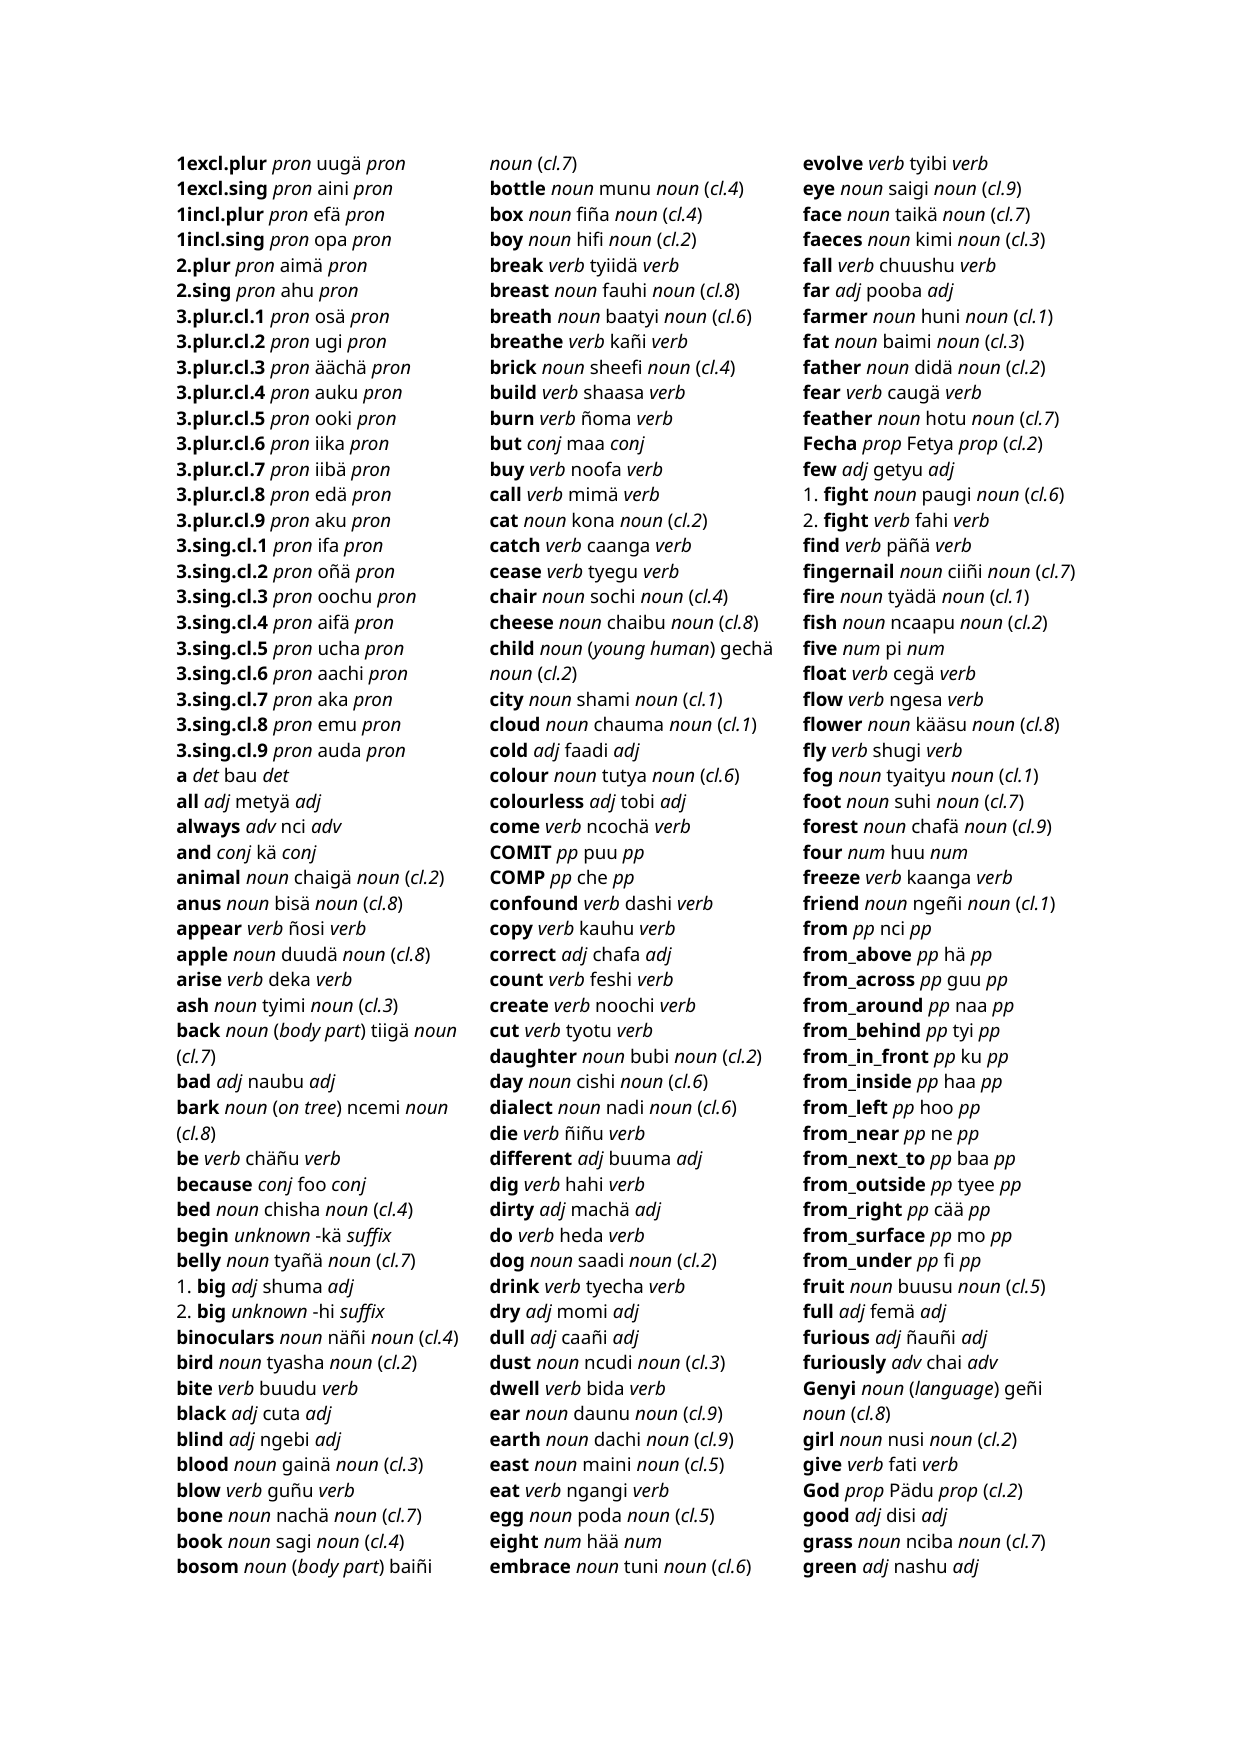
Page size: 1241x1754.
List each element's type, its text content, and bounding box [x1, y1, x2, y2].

text eat verb ngangi verb [489, 1477, 777, 1503]
text book noun sagi noun (cl.4) [176, 1528, 463, 1554]
text foot noun suhi noun (cl.7) [803, 788, 1090, 813]
text but conj maa conj [489, 431, 777, 456]
text drink verb tyecha verb [489, 1273, 777, 1298]
text animal noun chaigä noun (cl.2) [176, 864, 463, 890]
text 2.sing pron ahu pron [176, 278, 463, 303]
text bone noun nachä noun (cl.7) [176, 1503, 463, 1528]
text and conj kä conj [176, 839, 463, 864]
text bird noun tyasha noun (cl.2) [176, 1349, 463, 1375]
text 1excl.plur pron uugä pron [176, 150, 463, 176]
text from_inside pp haa pp [803, 1069, 1090, 1094]
text faeces noun kimi noun (cl.3) [803, 227, 1090, 252]
text fingernail noun ciiñi noun (cl.7) [803, 558, 1090, 584]
text 1incl.plur pron efä pron [176, 201, 463, 227]
text dwell verb bida verb [489, 1375, 777, 1401]
text 3.plur.cl.5 pron ooki pron [176, 405, 463, 431]
text from_around pp naa pp [803, 992, 1090, 1018]
text father noun didä noun (cl.2) [803, 354, 1090, 380]
text black adj cuta adj [176, 1401, 463, 1426]
text cloud noun chauma noun (cl.1) [489, 711, 777, 737]
text confound verb dashi verb [489, 890, 777, 916]
text 3.sing.cl.8 pron emu pron [176, 711, 463, 737]
text from_surface pp mo pp [803, 1222, 1090, 1247]
text 3.plur.cl.8 pron edä pron [176, 482, 463, 507]
text 1. fight noun paugi noun (cl.6) [803, 482, 1090, 507]
text 1incl.sing pron opa pron [176, 227, 463, 252]
text 3.sing.cl.5 pron ucha pron [176, 635, 463, 660]
text 2. fight verb fahi verb [803, 507, 1090, 533]
text daughter noun bubi noun (cl.2) [489, 1043, 777, 1069]
text dust noun ncudi noun (cl.3) [489, 1349, 777, 1375]
text chair noun sochi noun (cl.4) [489, 584, 777, 609]
text brick noun sheefi noun (cl.4) [489, 354, 777, 380]
text bite verb buudu verb [176, 1375, 463, 1401]
text Genyi noun (language) geñi noun (cl.8) [803, 1375, 1090, 1426]
text 3.plur.cl.2 pron ugi pron [176, 329, 463, 354]
text forest noun chafä noun (cl.9) [803, 813, 1090, 839]
text bark noun (on tree) ncemi noun (cl.8) [176, 1094, 463, 1145]
text earth noun dachi noun (cl.9) [489, 1426, 777, 1452]
text apple noun duudä noun (cl.8) [176, 941, 463, 967]
text come verb ncochä verb [489, 813, 777, 839]
text because conj foo conj [176, 1171, 463, 1196]
text cut verb tyotu verb [489, 1018, 777, 1043]
text flow verb ngesa verb [803, 686, 1090, 711]
text blow verb guñu verb [176, 1477, 463, 1503]
text freeze verb kaanga verb [803, 864, 1090, 890]
text fruit noun buusu noun (cl.5) [803, 1273, 1090, 1298]
text fire noun tyädä noun (cl.1) [803, 584, 1090, 609]
text 3.plur.cl.4 pron auku pron [176, 380, 463, 405]
text breast noun fauhi noun (cl.8) [489, 278, 777, 303]
text from_right pp cää pp [803, 1196, 1090, 1222]
text 3.sing.cl.7 pron aka pron [176, 686, 463, 711]
text far adj pooba adj [803, 278, 1090, 303]
text 3.sing.cl.9 pron auda pron [176, 737, 463, 762]
text fall verb chuushu verb [803, 252, 1090, 278]
text face noun taikä noun (cl.7) [803, 201, 1090, 227]
text from_outside pp tyee pp [803, 1171, 1090, 1196]
text from_next_to pp baa pp [803, 1145, 1090, 1171]
text day noun cishi noun (cl.6) [489, 1069, 777, 1094]
text 3.sing.cl.3 pron oochu pron [176, 584, 463, 609]
text call verb mimä verb [489, 482, 777, 507]
text boy noun hifi noun (cl.2) [489, 227, 777, 252]
text eye noun saigi noun (cl.9) [803, 176, 1090, 201]
text eight num hää num [489, 1528, 777, 1554]
text cat noun kona noun (cl.2) [489, 507, 777, 533]
text cheese noun chaibu noun (cl.8) [489, 609, 777, 635]
text bosom noun (body part) baiñi [176, 1554, 463, 1579]
text girl noun nusi noun (cl.2) [803, 1426, 1090, 1452]
text break verb tyiidä verb [489, 252, 777, 278]
text embrace noun tuni noun (cl.6) [489, 1554, 777, 1579]
text Fecha prop Fetya prop (cl.2) [803, 431, 1090, 456]
text furiously adv chai adv [803, 1349, 1090, 1375]
text 3.plur.cl.3 pron äächä pron [176, 354, 463, 380]
text from_behind pp tyi pp [803, 1018, 1090, 1043]
text create verb noochi verb [489, 992, 777, 1018]
text breath noun baatyi noun (cl.6) [489, 303, 777, 329]
text appear verb ñosi verb [176, 916, 463, 941]
text blind adj ngebi adj [176, 1426, 463, 1452]
text 3.sing.cl.1 pron ifa pron [176, 533, 463, 558]
text God prop Pädu prop (cl.2) [803, 1477, 1090, 1503]
text noun (cl.7) [489, 150, 777, 176]
text furious adj ñauñi adj [803, 1324, 1090, 1349]
text catch verb caanga verb [489, 533, 777, 558]
text dog noun saadi noun (cl.2) [489, 1247, 777, 1273]
text from_above pp hä pp [803, 941, 1090, 967]
text egg noun poda noun (cl.5) [489, 1503, 777, 1528]
text feather noun hotu noun (cl.7) [803, 405, 1090, 431]
text bed noun chisha noun (cl.4) [176, 1196, 463, 1222]
text five num pi num [803, 635, 1090, 660]
text fly verb shugi verb [803, 737, 1090, 762]
text fat noun baimi noun (cl.3) [803, 329, 1090, 354]
text do verb heda verb [489, 1222, 777, 1247]
text float verb cegä verb [803, 660, 1090, 686]
text always adv nci adv [176, 813, 463, 839]
text 2.plur pron aimä pron [176, 252, 463, 278]
text green adj nashu adj [803, 1554, 1090, 1579]
text from_near pp ne pp [803, 1120, 1090, 1145]
text breathe verb kañi verb [489, 329, 777, 354]
text burn verb ñoma verb [489, 405, 777, 431]
text colourless adj tobi adj [489, 788, 777, 813]
text few adj getyu adj [803, 456, 1090, 482]
text binoculars noun näñi noun (cl.4) [176, 1324, 463, 1349]
text farmer noun huni noun (cl.1) [803, 303, 1090, 329]
text bottle noun munu noun (cl.4) [489, 176, 777, 201]
text dig verb hahi verb [489, 1171, 777, 1196]
text correct adj chafa adj [489, 941, 777, 967]
text friend noun ngeñi noun (cl.1) [803, 890, 1090, 916]
text 3.sing.cl.6 pron aachi pron [176, 660, 463, 686]
text fish noun ncaapu noun (cl.2) [803, 609, 1090, 635]
text dirty adj machä adj [489, 1196, 777, 1222]
text good adj disi adj [803, 1503, 1090, 1528]
text 3.sing.cl.4 pron aifä pron [176, 609, 463, 635]
text box noun fiña noun (cl.4) [489, 201, 777, 227]
text arise verb deka verb [176, 967, 463, 992]
text find verb päñä verb [803, 533, 1090, 558]
text full adj femä adj [803, 1298, 1090, 1324]
text dull adj caañi adj [489, 1324, 777, 1349]
text cease verb tyegu verb [489, 558, 777, 584]
text give verb fati verb [803, 1452, 1090, 1477]
text 3.plur.cl.6 pron iika pron [176, 431, 463, 456]
text ash noun tyimi noun (cl.3) [176, 992, 463, 1018]
text all adj metyä adj [176, 788, 463, 813]
text from_under pp fi pp [803, 1247, 1090, 1273]
text 3.plur.cl.1 pron osä pron [176, 303, 463, 329]
text evolve verb tyibi verb [803, 150, 1090, 176]
text 3.sing.cl.2 pron oñä pron [176, 558, 463, 584]
text 1. big adj shuma adj [176, 1273, 463, 1298]
text die verb ñiñu verb [489, 1120, 777, 1145]
text from pp nci pp [803, 916, 1090, 941]
text belly noun tyañä noun (cl.7) [176, 1247, 463, 1273]
text from_in_front pp ku pp [803, 1043, 1090, 1069]
text count verb feshi verb [489, 967, 777, 992]
text a det bau det [176, 762, 463, 788]
text different adj buuma adj [489, 1145, 777, 1171]
text 3.plur.cl.7 pron iibä pron [176, 456, 463, 482]
text city noun shami noun (cl.1) [489, 686, 777, 711]
text be verb chäñu verb [176, 1145, 463, 1171]
text back noun (body part) tiigä noun (cl.7) [176, 1018, 463, 1069]
text from_left pp hoo pp [803, 1094, 1090, 1120]
text ear noun daunu noun (cl.9) [489, 1401, 777, 1426]
text flower noun kääsu noun (cl.8) [803, 711, 1090, 737]
text blood noun gainä noun (cl.3) [176, 1452, 463, 1477]
text 3.plur.cl.9 pron aku pron [176, 507, 463, 533]
text fog noun tyaityu noun (cl.1) [803, 762, 1090, 788]
text build verb shaasa verb [489, 380, 777, 405]
text 2. big unknown -hi suffix [176, 1298, 463, 1324]
text east noun maini noun (cl.5) [489, 1452, 777, 1477]
text COMP pp che pp [489, 864, 777, 890]
text buy verb noofa verb [489, 456, 777, 482]
text from_across pp guu pp [803, 967, 1090, 992]
text 1excl.sing pron aini pron [176, 176, 463, 201]
text anus noun bisä noun (cl.8) [176, 890, 463, 916]
text colour noun tutya noun (cl.6) [489, 762, 777, 788]
text cold adj faadi adj [489, 737, 777, 762]
text copy verb kauhu verb [489, 916, 777, 941]
text bad adj naubu adj [176, 1069, 463, 1094]
text child noun (young human) gechä noun (cl.2) [489, 635, 777, 686]
text COMIT pp puu pp [489, 839, 777, 864]
text grass noun nciba noun (cl.7) [803, 1528, 1090, 1554]
text dry adj momi adj [489, 1298, 777, 1324]
text begin unknown -kä suffix [176, 1222, 463, 1247]
text dialect noun nadi noun (cl.6) [489, 1094, 777, 1120]
text fear verb caugä verb [803, 380, 1090, 405]
text four num huu num [803, 839, 1090, 864]
